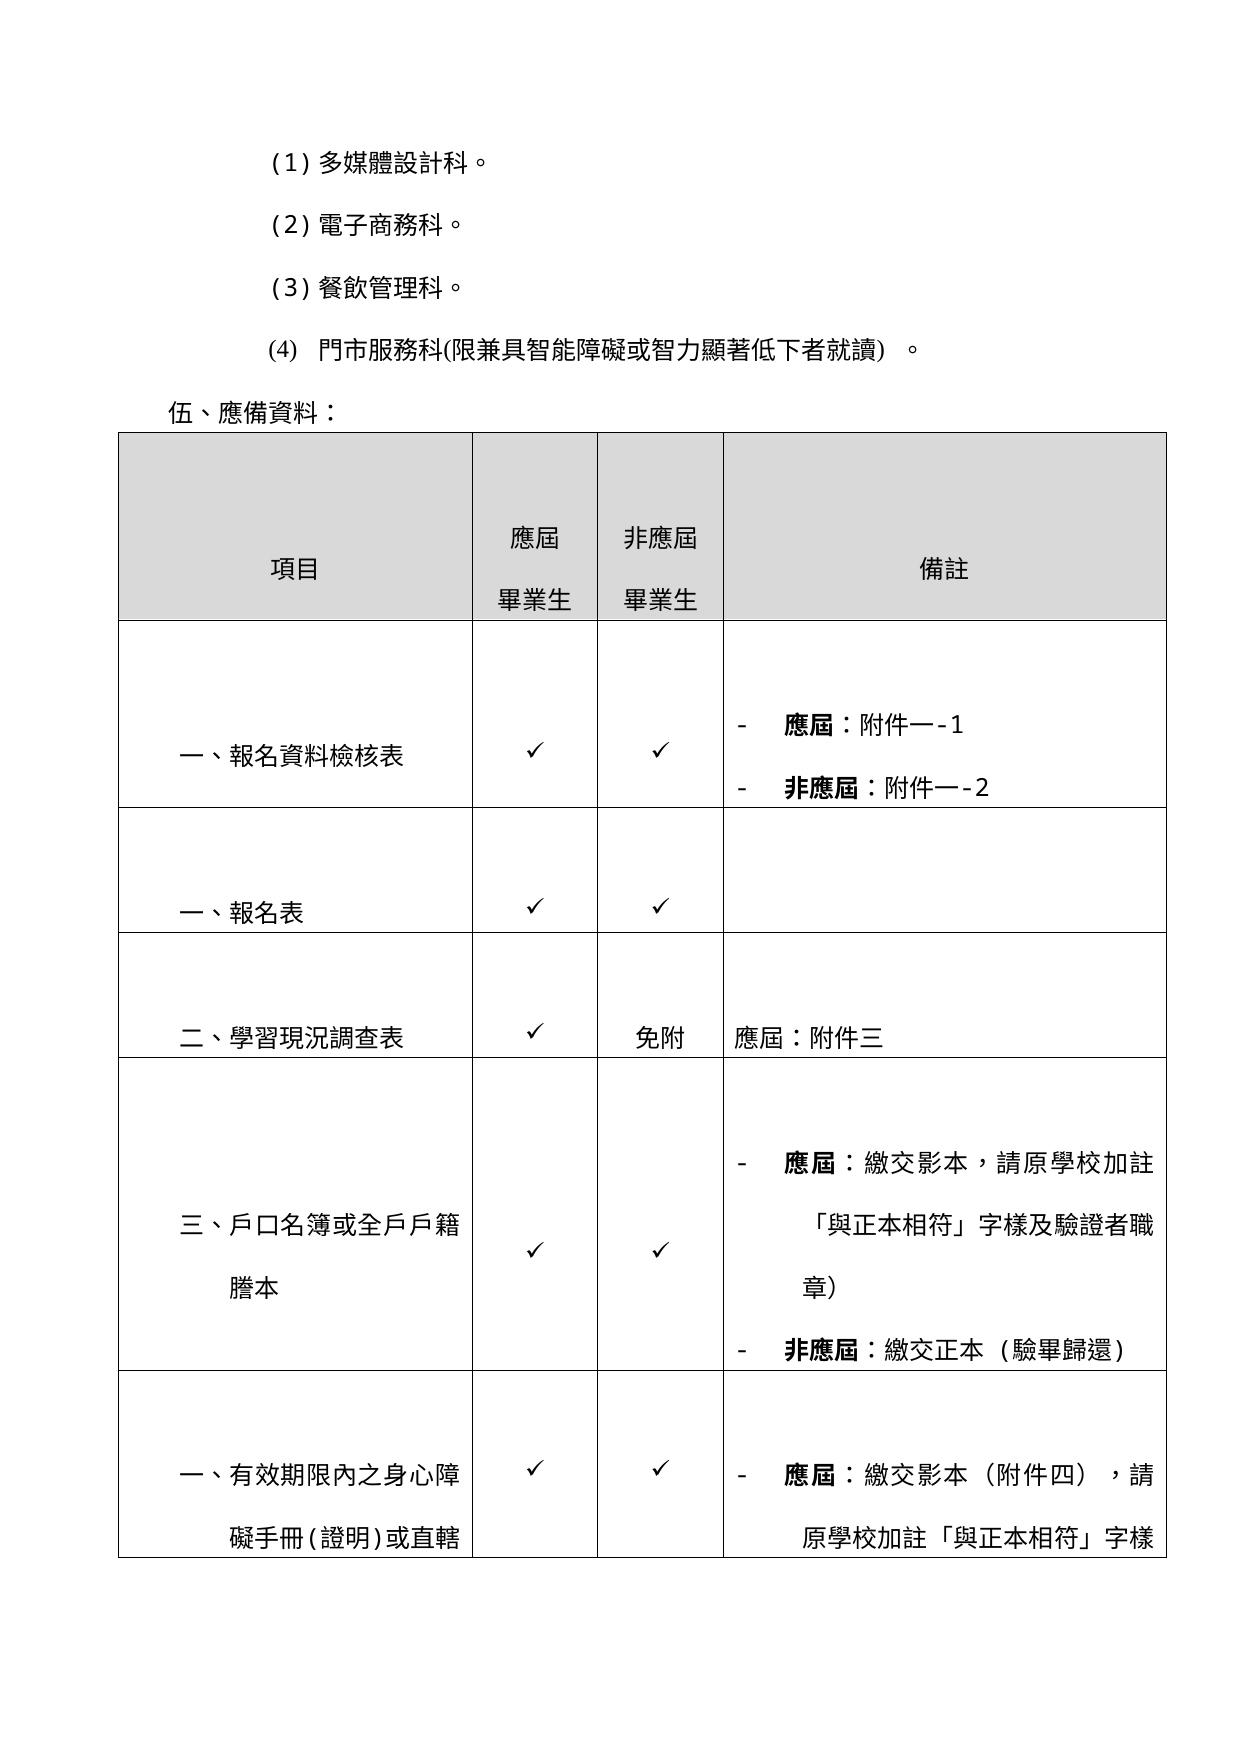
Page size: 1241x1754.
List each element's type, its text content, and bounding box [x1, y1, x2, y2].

table_cell  [473, 621, 597, 807]
table_cell  [473, 808, 597, 932]
table_cell  [598, 808, 723, 932]
table_cell  [598, 1371, 723, 1557]
table_cell 應屆：附件三 [724, 933, 1166, 1057]
table_header 備註 [724, 433, 1166, 619]
table_header 項目 [119, 433, 472, 619]
table_cell  [473, 933, 597, 1057]
list 電子商務科。 [268, 182, 1122, 244]
list 門市服務科(限兼具智能障礙或智力顯著低下者就讀) 。 [268, 307, 1122, 369]
table_cell  [598, 1058, 723, 1369]
table_header 應屆 畢業生 [473, 433, 597, 619]
list 餐飲管理科。 [268, 244, 1122, 307]
table_cell 學習現況調查表 [119, 933, 472, 1057]
list 多媒體設計科。 [268, 119, 1122, 182]
table_cell  [598, 621, 723, 807]
table_cell  [473, 1371, 597, 1557]
table_header 非應屆 畢業生 [598, 433, 723, 619]
table_cell [724, 808, 1166, 932]
table_cell 報名資料檢核表 [119, 621, 472, 807]
table_cell  [473, 1058, 597, 1369]
table_cell 報名表 [119, 808, 472, 932]
table_cell 有效期限內之身心障礙手冊(證明)或直轄 [119, 1371, 472, 1557]
table_cell 應屆：繳交影本（附件四），請原學校加註「與正本相符」字樣 [724, 1371, 1166, 1557]
table_cell 應屆：附件一-1 非應屆：附件一-2 [724, 621, 1166, 807]
list 應備資料： [168, 369, 1122, 432]
table_cell 戶口名簿或全戶戶籍謄本 [119, 1058, 472, 1369]
table_cell 免附 [598, 933, 723, 1057]
table_cell 應屆：繳交影本，請原學校加註「與正本相符」字樣及驗證者職章） 非應屆：繳交正本 (驗畢歸還) [724, 1058, 1166, 1369]
